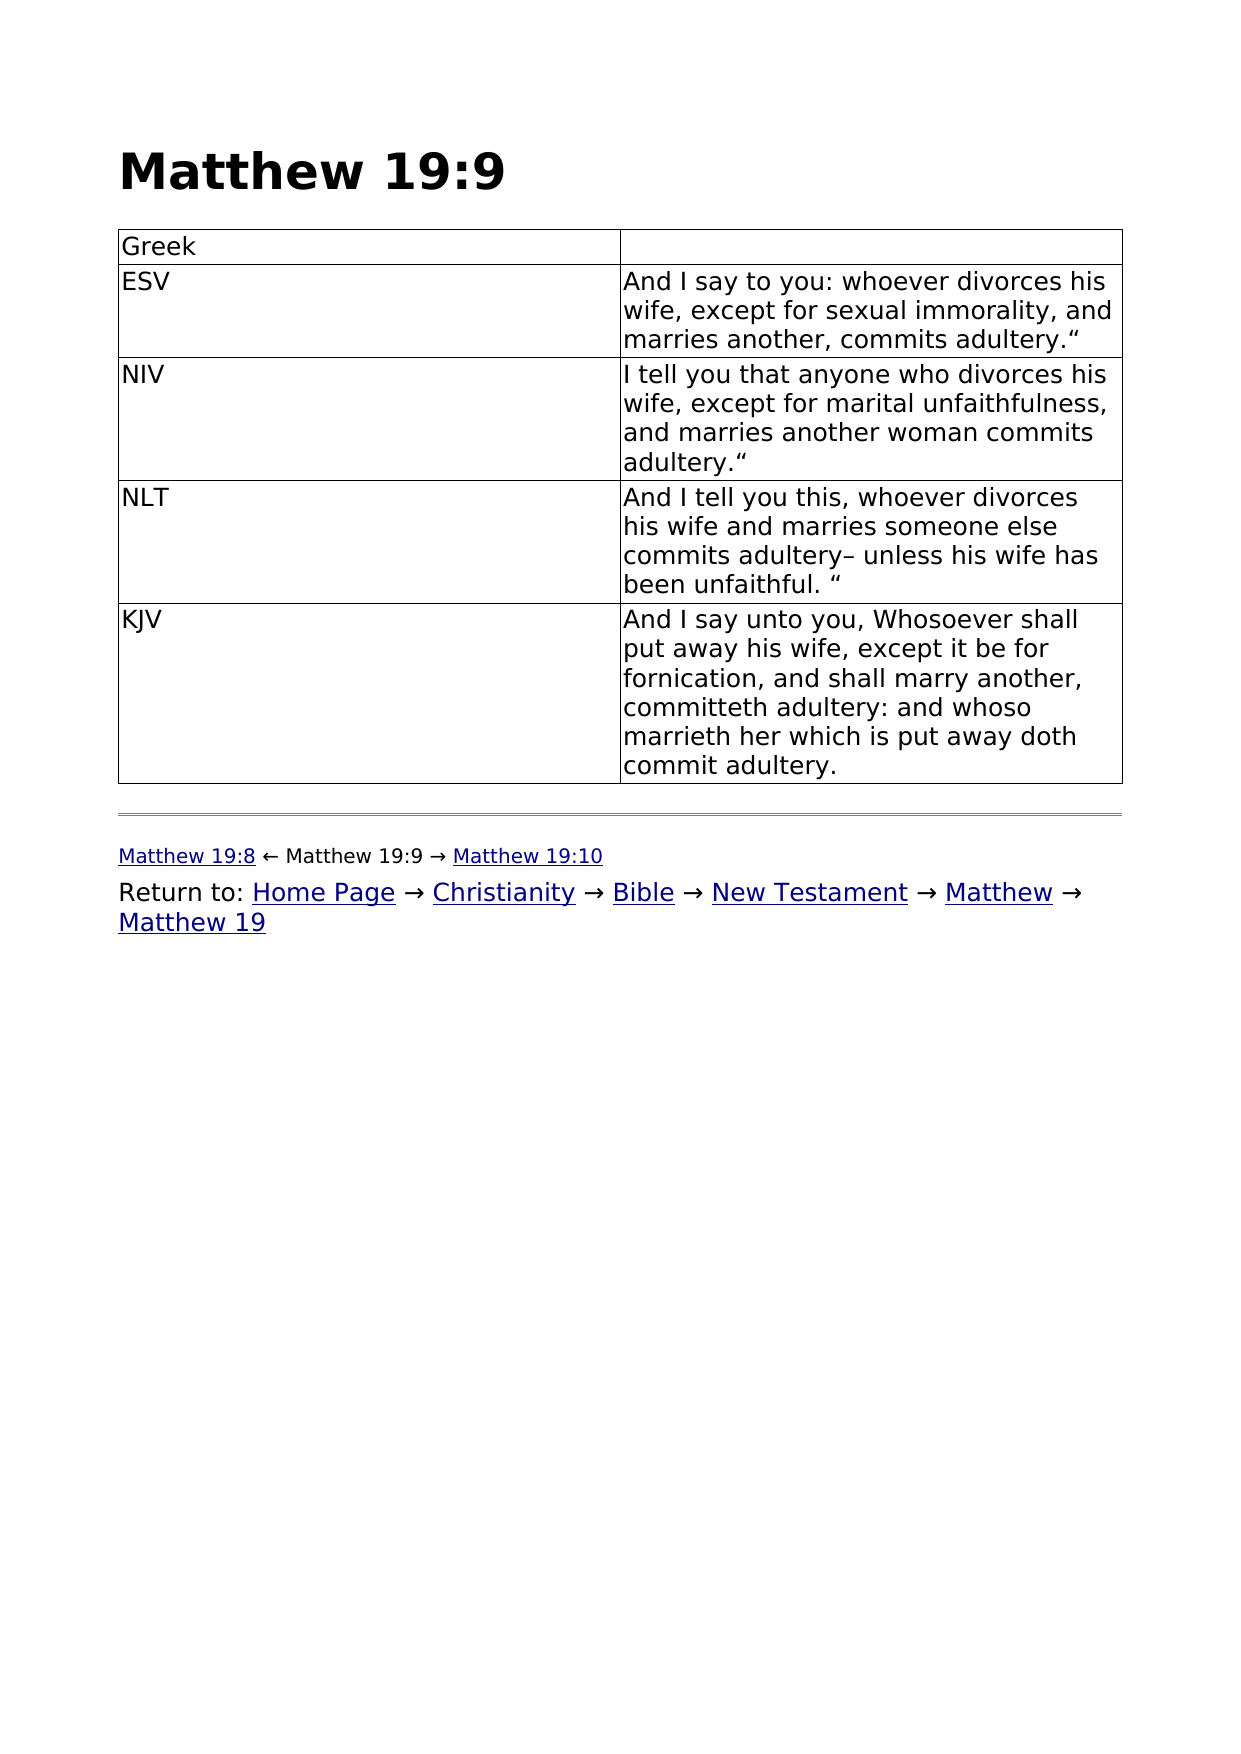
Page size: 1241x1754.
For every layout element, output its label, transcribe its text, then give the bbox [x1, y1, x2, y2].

table_header [621, 230, 1122, 264]
table_cell And I say unto you, Whosoever shall put away his wife, except it be for fornication, and shall marry another, committeth adultery: and whoso marrieth her which is put away doth commit adultery. [621, 604, 1122, 783]
subtitle Matthew 19:9 [118, 143, 1122, 201]
table_cell And I tell you this, whoever divorces his wife and marries someone else commits adultery– unless his wife has been unfaithful. “ [621, 481, 1122, 602]
table_cell ESV [119, 265, 620, 357]
table_cell I tell you that anyone who divorces his wife, except for marital unfaithfulness, and marries another woman commits adultery.“ [621, 358, 1122, 480]
table_cell And I say to you: whoever divorces his wife, except for sexual immorality, and marries another, commits adultery.“ [621, 265, 1122, 357]
table_header Greek [119, 230, 620, 264]
text Return to: Home Page → Christianity → Bible → New Testament → Matthew → Matthew 19 [118, 879, 1122, 937]
text Matthew 19:8 ← Matthew 19:9 → Matthew 19:10 [118, 844, 1122, 879]
table_cell NLT [119, 481, 620, 602]
table_cell NIV [119, 358, 620, 480]
table_cell KJV [119, 604, 620, 783]
